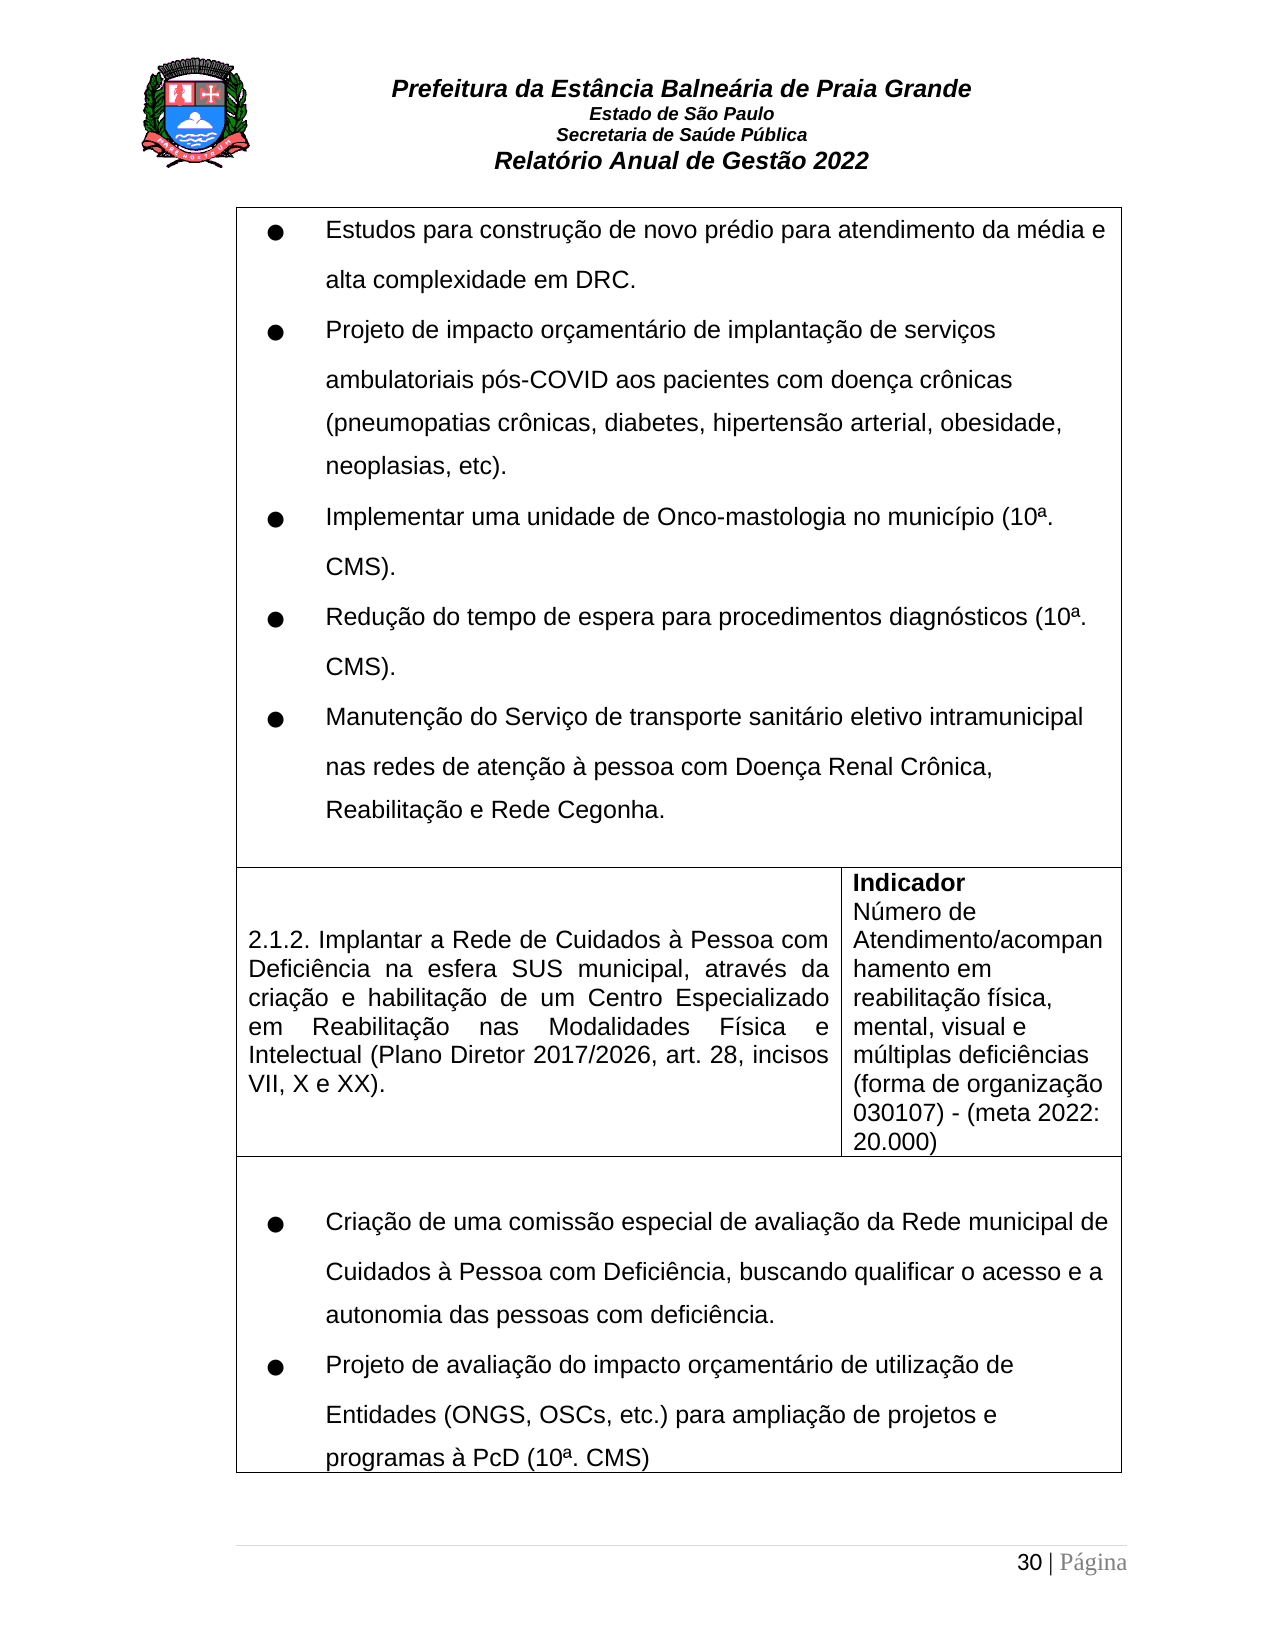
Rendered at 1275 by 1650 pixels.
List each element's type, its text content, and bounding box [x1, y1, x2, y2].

picture [132, 55, 259, 172]
table_cell 2.1.2. Implantar a Rede de Cuidados à Pessoa com Deficiência na esfera SUS municipal, através da criação e habilitação de um Centro Especializado em Reabilitação nas Modalidades Física e Intelectual (Plano Diretor 2017/2026, art. 28, incisos VII, X e XX). [237, 868, 841, 1156]
table_cell Criação de uma comissão especial de avaliação da Rede municipal de Cuidados à Pessoa com Deficiência, buscando qualificar o acesso e a autonomia das pessoas com deficiência. Projeto de avaliação do impacto orçamentário de utilização de Entidades (ONGS, OSCs, etc.) para ampliação de projetos e programas à PcD (10ª. CMS) Ampliação do acesso para crianças, adolescentes e adultos autistas no CER (10ª. CMS). Aprimoramento no sistema informatizado de acesso à assistência municipal para informação do acesso da Pessoa com Deficiência. Implantação de Oficina ortopédica no município de Praia Grande (10ª. CMS). Capacitação dos servidores que atuam na reabilitação DA PcD (Pessoa com Deficiência) com práticas baseadas em evidência (10ª. CMS). Projeto de avaliação do impacto orçamentário de parcerias com Entidades (ONGs, OSCs, etc.) e a Secretaria de Esportes para utilização das quadras para atendimento da PcD (10ª. CMS). Articulação dos profissionais da saúde da criança autista com a educação, para que a prática ABA seja feita pra além da saúde (10ª. CMS). Estudo de projeto de oficialização do SIPTEA como política pública no município abrangendo o público até faixa etária de 7 anos (10ª. CMS). Continuidade das ações do Projeto de Olho no Futuro com manutenção das atividades de rastreamento de ametropias e entrega de óculos na rede municipal de ensino básico. Estudo de implantação de projeto de rastreamento a deficiências visuais em idosos, particularmente através de cirurgias para catarata Estudo de aprimoramento de consultório Dentário no CER com profissional capacitado/habilitado para promover sedação. Estudo de implantação de reavaliação de casos leves e sem progressão na Rede de Pessoas com Deficiência do município (10ª. CMS). Rede de Apoio para todos os familiares e cuidadores das PcD, em especial as mães, com oferta nas Usafas, CAFES, PICs, RAPS e outros equipamentos municipais e parceiros (ONGs, OSCs, etc.), de oficinas de autocuidado, de cursos profissionalizantes e de economia solidária (10ª. CMS). [237, 1157, 1121, 1472]
table_cell Estudos para construção de novo prédio para atendimento da média e alta complexidade em DRC. Projeto de impacto orçamentário de implantação de serviços ambulatoriais pós-COVID aos pacientes com doença crônicas (pneumopatias crônicas, diabetes, hipertensão arterial, obesidade, neoplasias, etc). Implementar uma unidade de Onco-mastologia no município (10ª. CMS). Redução do tempo de espera para procedimentos diagnósticos (10ª. CMS). Manutenção do Serviço de transporte sanitário eletivo intramunicipal nas redes de atenção à pessoa com Doença Renal Crônica, Reabilitação e Rede Cegonha. [237, 208, 1121, 867]
table_cell Indicador Número de Atendimento/acompanhamento em reabilitação física, mental, visual e múltiplas deficiências (forma de organização 030107) - (meta 2022: 20.000) [842, 868, 1121, 1156]
